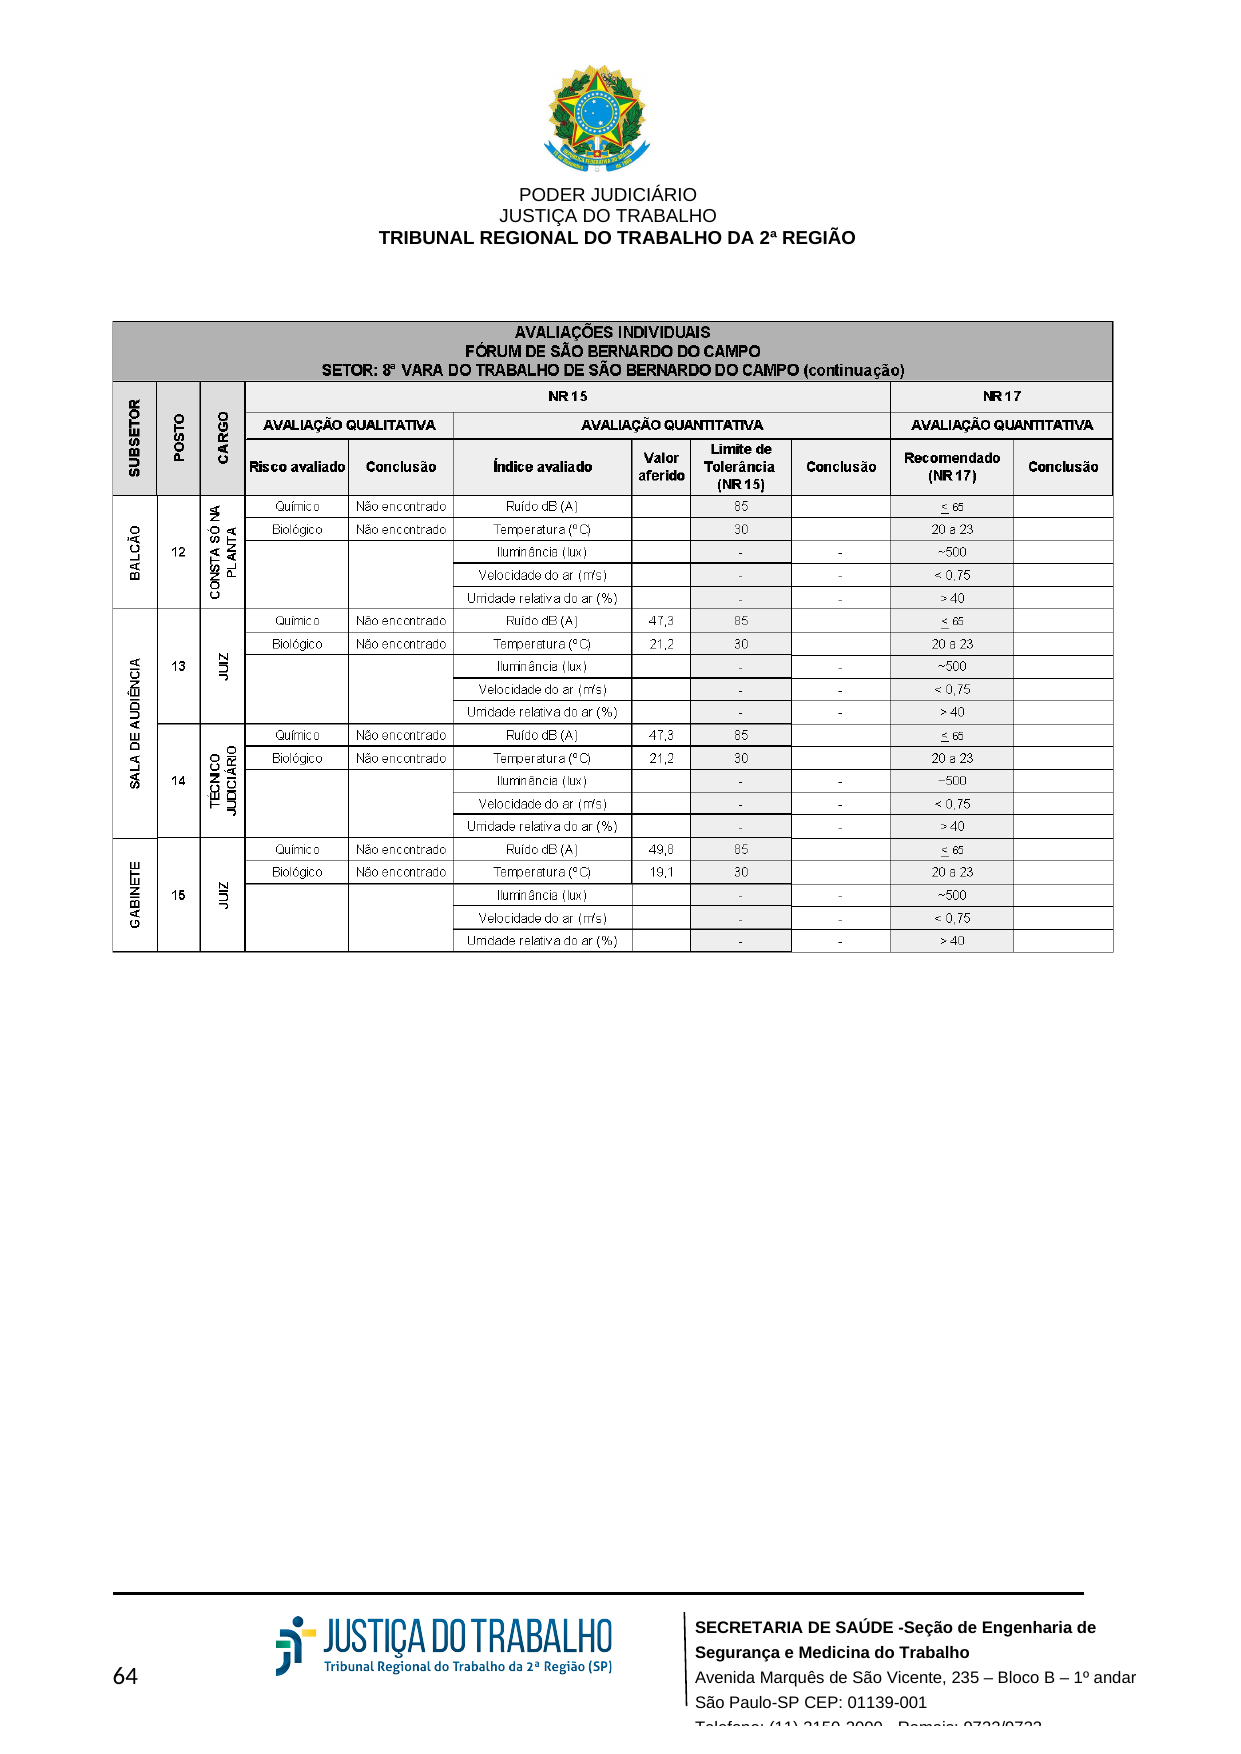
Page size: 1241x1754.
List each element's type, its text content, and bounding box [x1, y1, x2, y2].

picture [543, 65, 650, 172]
text h [112, 291, 1122, 956]
picture [112, 321, 1117, 956]
picture [276, 1616, 612, 1676]
